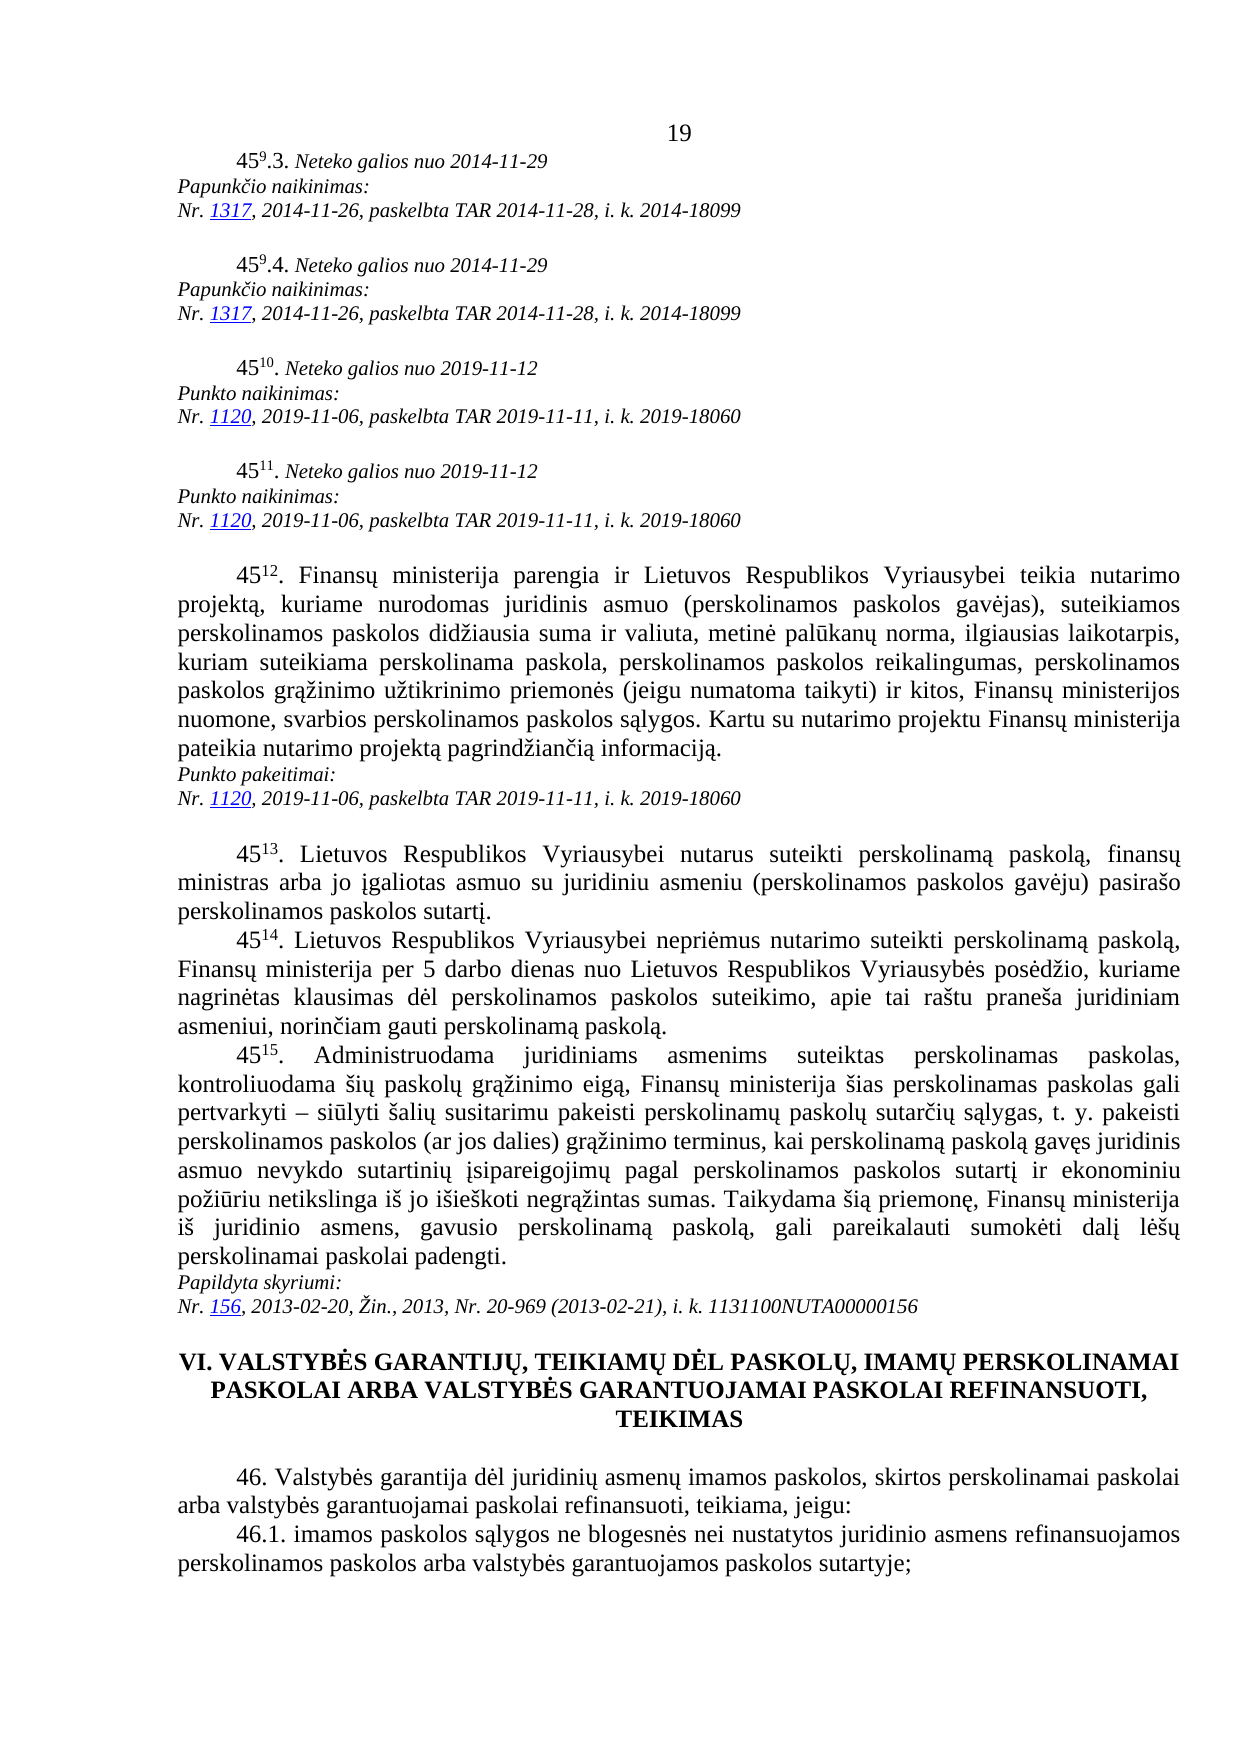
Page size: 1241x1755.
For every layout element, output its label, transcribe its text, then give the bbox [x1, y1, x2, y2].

text 4512. Finansų ministerija parengia ir Lietuvos Respublikos Vyriausybei teikia nutarimo projektą, kuriame nurodomas juridinis asmuo (perskolinamos paskolos gavėjas), suteikiamos perskolinamos paskolos didžiausia suma ir valiuta, metinė palūkanų norma, ilgiausias laikotarpis, kuriam suteikiama perskolinama paskola, perskolinamos paskolos reikalingumas, perskolinamos paskolos grąžinimo užtikrinimo priemonės (jeigu numatoma taikyti) ir kitos, Finansų ministerijos nuomone, svarbios perskolinamos paskolos sąlygos. Kartu su nutarimo projektu Finansų ministerija pateikia nutarimo projektą pagrindžiančią informaciją. [177, 561, 1181, 762]
text 4515. Administruodama juridiniams asmenims suteiktas perskolinamas paskolas, kontroliuodama šių paskolų grąžinimo eigą, Finansų ministerija šias perskolinamas paskolas gali pertvarkyti – siūlyti šalių susitarimu pakeisti perskolinamų paskolų sutarčių sąlygas, t. y. pakeisti perskolinamos paskolos (ar jos dalies) grąžinimo terminus, kai perskolinamą paskolą gavęs juridinis asmuo nevykdo sutartinių įsipareigojimų pagal perskolinamos paskolos sutartį ir ekonominiu požiūriu netikslinga iš jo išieškoti negrąžintas sumas. Taikydama šią priemonę, Finansų ministerija iš juridinio asmens, gavusio perskolinamą paskolą, gali pareikalauti sumokėti dalį lėšų perskolinamai paskolai padengti. [177, 1040, 1181, 1270]
text 4511. Neteko galios nuo 2019-11-12 [177, 457, 1181, 484]
text Papunkčio naikinimas: [177, 277, 1181, 301]
text 46. Valstybės garantija dėl juridinių asmenų imamos paskolos, skirtos perskolinamai paskolai arba valstybės garantuojamai paskolai refinansuoti, teikiama, jeigu: [177, 1462, 1181, 1519]
text Nr. 1120, 2019-11-06, paskelbta TAR 2019-11-11, i. k. 2019-18060 [177, 786, 1181, 810]
text Nr. 156, 2013-02-20, Žin., 2013, Nr. 20-969 (2013-02-21), i. k. 1131100NUTA00000156 [177, 1294, 1181, 1318]
text 4513. Lietuvos Respublikos Vyriausybei nutarus suteikti perskolinamą paskolą, finansų ministras arba jo įgaliotas asmuo su juridiniu asmeniu (perskolinamos paskolos gavėju) pasirašo perskolinamos paskolos sutartį. [177, 839, 1181, 925]
text Nr. 1317, 2014-11-26, paskelbta TAR 2014-11-28, i. k. 2014-18099 [177, 301, 1181, 325]
text Nr. 1317, 2014-11-26, paskelbta TAR 2014-11-28, i. k. 2014-18099 [177, 198, 1181, 222]
text 46.1. imamos paskolos sąlygos ne blogesnės nei nustatytos juridinio asmens refinansuojamos perskolinamos paskolos arba valstybės garantuojamos paskolos sutartyje; [177, 1519, 1181, 1577]
text 459.3. Neteko galios nuo 2014-11-29 [177, 148, 1181, 174]
text 4510. Neteko galios nuo 2019-11-12 [177, 354, 1181, 380]
text Papunkčio naikinimas: [177, 174, 1181, 198]
text 4514. Lietuvos Respublikos Vyriausybei nepriėmus nutarimo suteikti perskolinamą paskolą, Finansų ministerija per 5 darbo dienas nuo Lietuvos Respublikos Vyriausybės posėdžio, kuriame nagrinėtas klausimas dėl perskolinamos paskolos suteikimo, apie tai raštu praneša juridiniam asmeniui, norinčiam gauti perskolinamą paskolą. [177, 925, 1181, 1040]
text Papildyta skyriumi: [177, 1270, 1181, 1294]
text Nr. 1120, 2019-11-06, paskelbta TAR 2019-11-11, i. k. 2019-18060 [177, 508, 1181, 532]
text Punkto pakeitimai: [177, 762, 1181, 786]
text 459.4. Neteko galios nuo 2014-11-29 [177, 251, 1181, 277]
text Nr. 1120, 2019-11-06, paskelbta TAR 2019-11-11, i. k. 2019-18060 [177, 404, 1181, 428]
text Punkto naikinimas: [177, 380, 1181, 404]
text Punkto naikinimas: [177, 484, 1181, 508]
text VI. VALSTYBĖS GARANTIJŲ, TEIKIAMŲ DĖL PASKOLŲ, IMAMŲ PERSKOLINAMAI PASKOLAI ARBA VALSTYBĖS GARANTUOJAMAI PASKOLAI REFINANSUOTI, TEIKIMAS [177, 1347, 1181, 1433]
